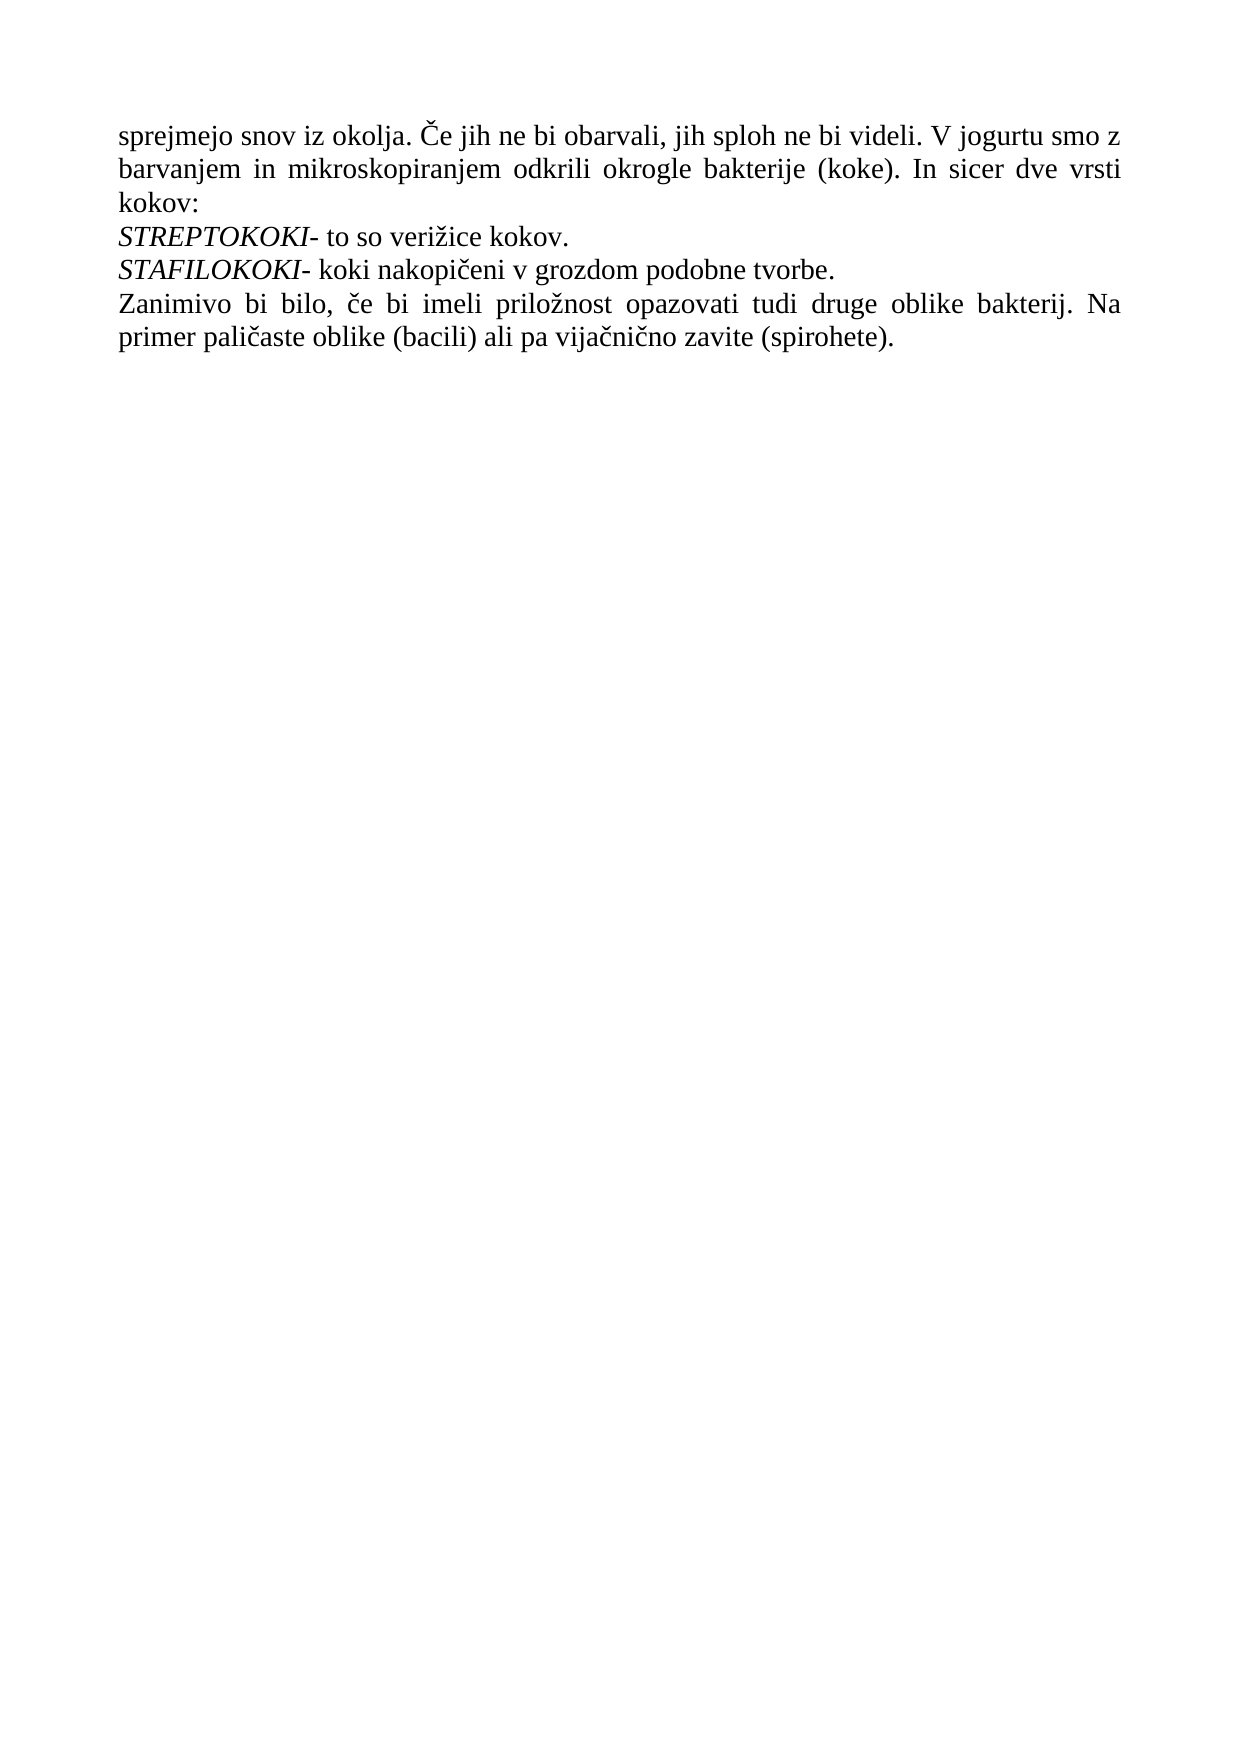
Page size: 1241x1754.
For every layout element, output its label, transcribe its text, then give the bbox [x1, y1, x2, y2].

text STAFILOKOKI- koki nakopičeni v grozdom podobne tvorbe. [118, 252, 1122, 286]
text STREPTOKOKI- to so verižice kokov. [118, 219, 1122, 252]
text sprejmejo snov iz okolja. Če jih ne bi obarvali, jih sploh ne bi videli. V jogurtu smo z barvanjem in mikroskopiranjem odkrili okrogle bakterije (koke). In sicer dve vrsti kokov: [118, 118, 1122, 219]
text Zanimivo bi bilo, če bi imeli priložnost opazovati tudi druge oblike bakterij. Na primer paličaste oblike (bacili) ali pa vijačnično zavite (spirohete). [118, 286, 1122, 353]
